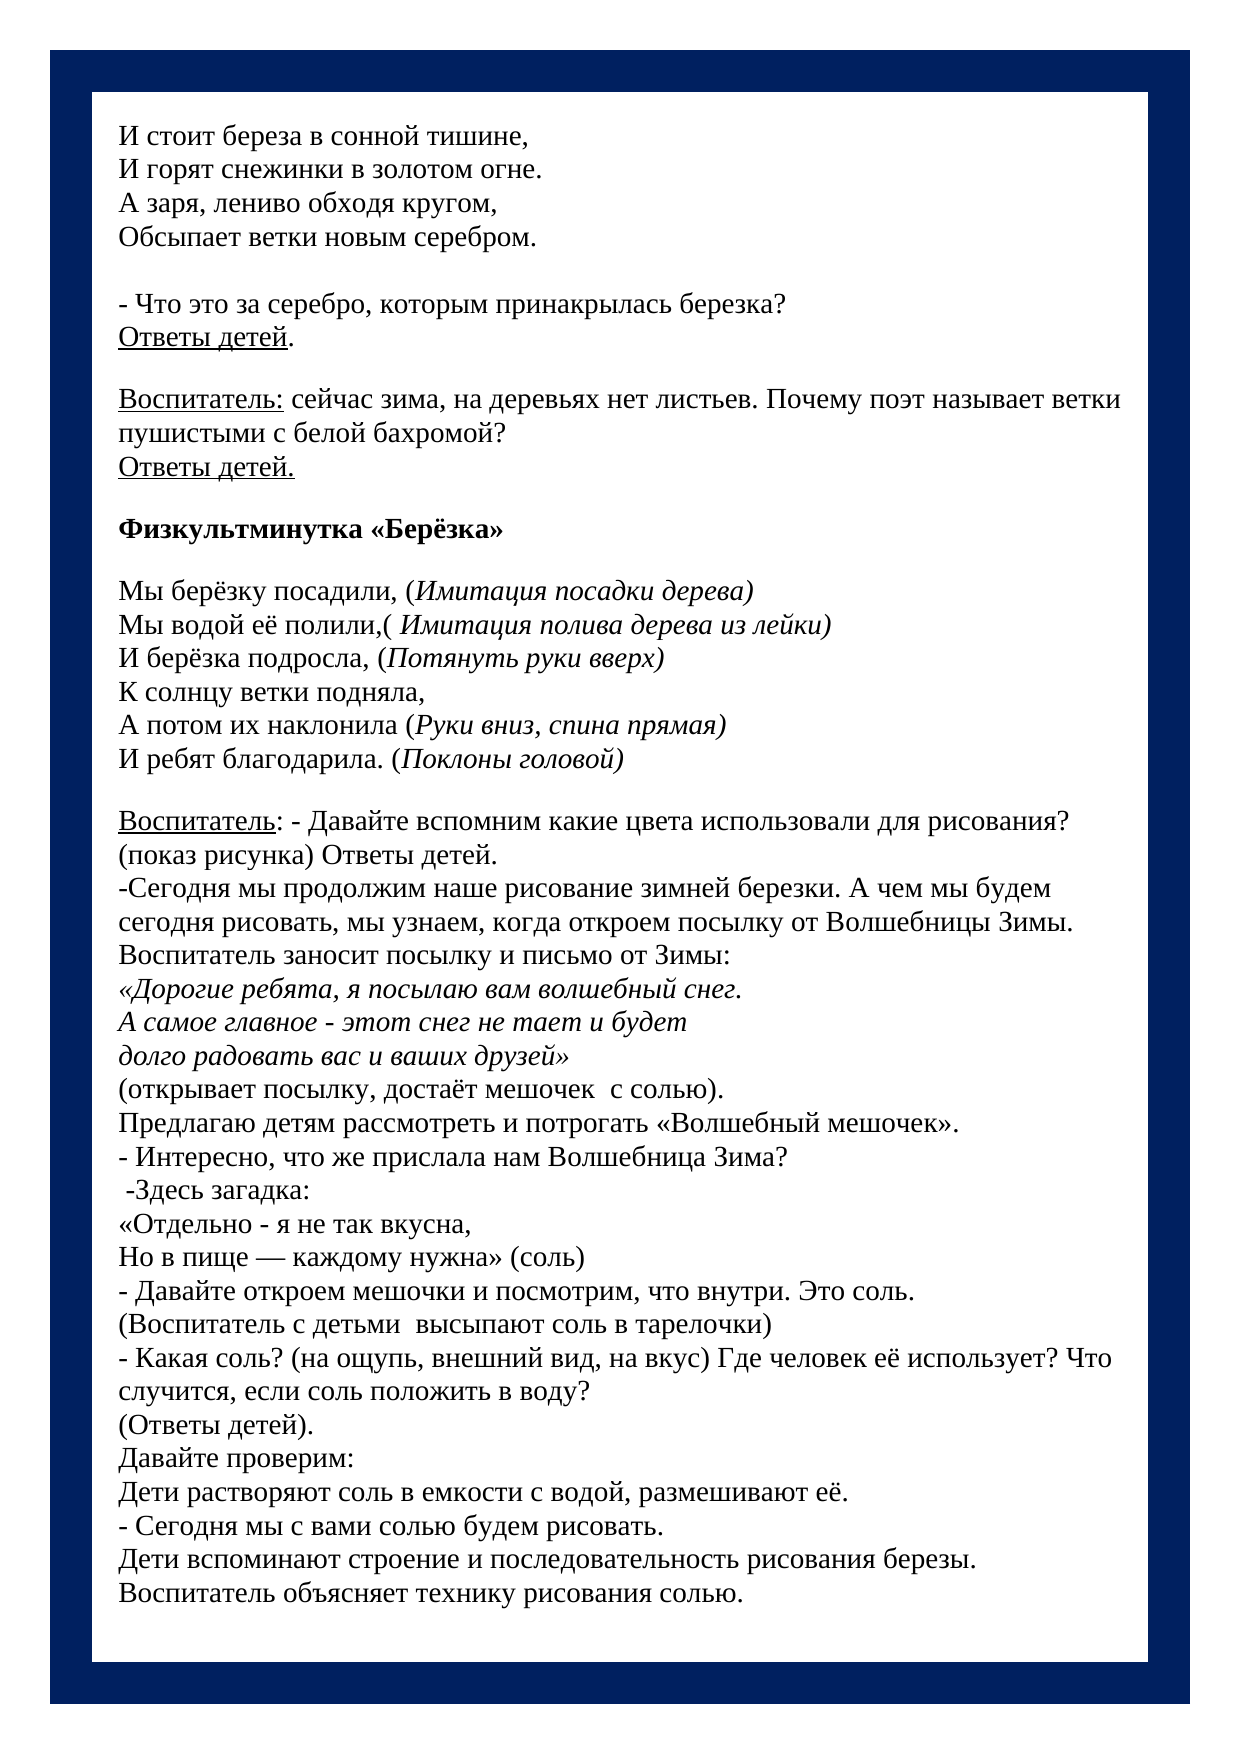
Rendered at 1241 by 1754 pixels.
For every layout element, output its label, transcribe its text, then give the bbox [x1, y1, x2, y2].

text Давайте проверим: [118, 1441, 1122, 1474]
text -Здесь загадка: [118, 1172, 1122, 1206]
text - Интересно, что же прислала нам Волшебница Зима? [118, 1139, 1122, 1172]
text Физкультминутка «Берёзка» [118, 511, 1122, 573]
text - Сегодня мы с вами солью будем рисовать. [118, 1508, 1122, 1541]
text (показ рисунка) Ответы детей. [118, 837, 1122, 870]
text Воспитатель: - Давайте вспомним какие цвета использовали для рисования? [118, 803, 1122, 837]
text И стоит береза в сонной тишине, И горят снежинки в золотом огне. А заря, лениво обходя кругом, Обсыпает ветки новым серебром. - Что это за серебро, которым принакрылась березка? Ответы детей. [118, 118, 1122, 382]
text (открывает посылку, достаёт мешочек с солью). [118, 1072, 1122, 1105]
text Воспитатель: сейчас зима, на деревьях нет листьев. Почему поэт называет ветки пушистыми с белой бахромой? Ответы детей. [118, 382, 1122, 511]
text -Сегодня мы продолжим наше рисование зимней березки. А чем мы будем сегодня рисовать, мы узнаем, когда откроем посылку от Волшебницы Зимы. [118, 870, 1122, 937]
text Дети вспоминают строение и последовательность рисования березы. [118, 1541, 1122, 1575]
text «Отдельно - я не так вкусна, [118, 1206, 1122, 1239]
text долго радовать вас и ваших друзей» [118, 1038, 1122, 1072]
text (Воспитатель с детьми высыпают соль в тарелочки) [118, 1306, 1122, 1340]
text Воспитатель объясняет технику рисования солью. [118, 1575, 1122, 1608]
text А самое главное - этот снег не тает и будет [118, 1004, 1122, 1038]
text Дети растворяют соль в емкости с водой, размешивают её. [118, 1474, 1122, 1508]
text Но в пище — каждому нужна» (соль) [118, 1239, 1122, 1273]
text «Дорогие ребята, я посылаю вам волшебный снег. [118, 971, 1122, 1004]
text Предлагаю детям рассмотреть и потрогать «Волшебный мешочек». [118, 1105, 1122, 1139]
text Воспитатель заносит посылку и письмо от Зимы: [118, 937, 1122, 971]
text Мы берёзку посадили, (Имитация посадки дерева) Мы водой её полили,( Имитация полива дерева из лейки) И берёзка подросла, (Потянуть руки вверх) К солнцу ветки подняла, А потом их наклонила (Руки вниз, спина прямая) И ребят благодарила. (Поклоны головой) [118, 573, 1122, 803]
text - Давайте откроем мешочки и посмотрим, что внутри. Это соль. [118, 1273, 1122, 1306]
text - Какая соль? (на ощупь, внешний вид, на вкус) Где человек её использует? Что случится, если соль положить в воду? [118, 1340, 1122, 1407]
text (Ответы детей). [118, 1407, 1122, 1441]
